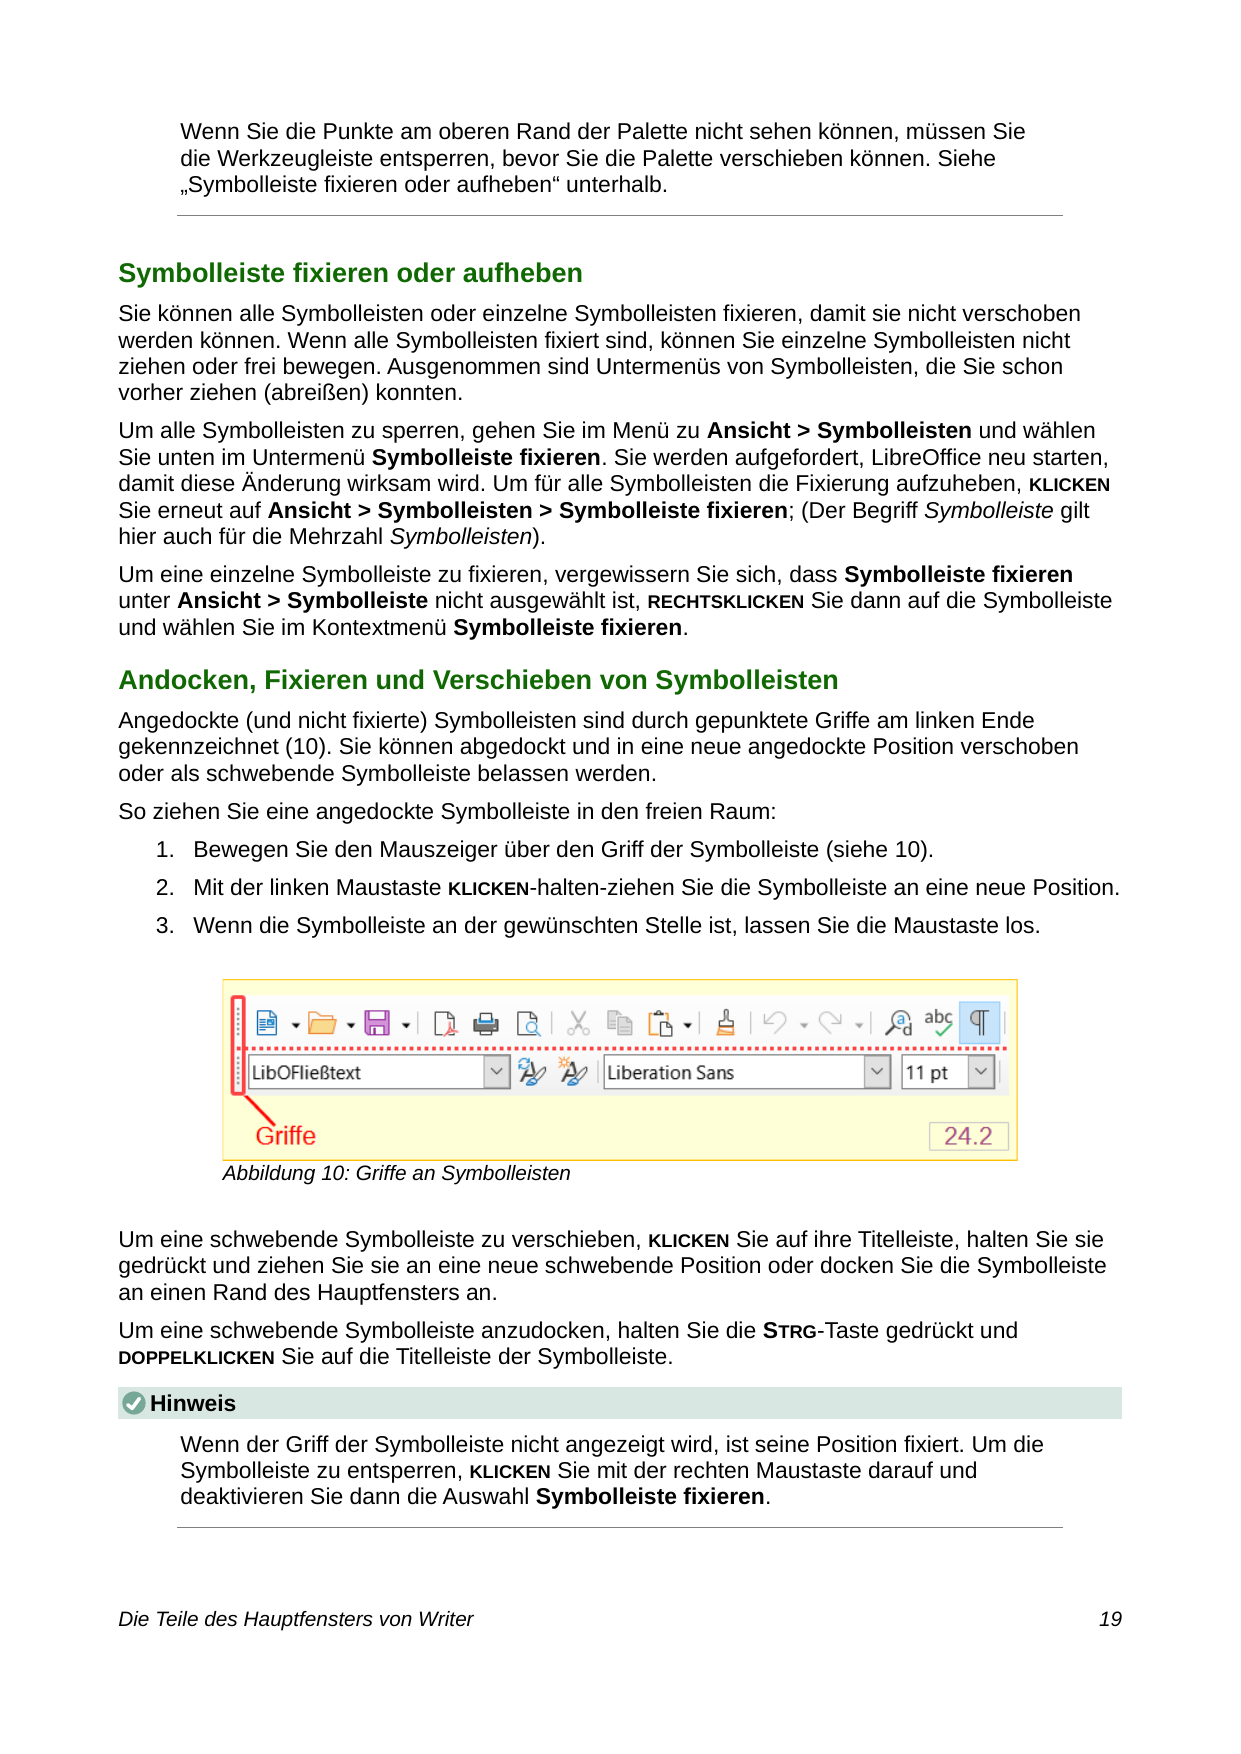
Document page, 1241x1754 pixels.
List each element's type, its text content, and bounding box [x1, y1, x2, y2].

text Wenn der Griff der Symbolleiste nicht angezeigt wird, ist seine Position fixiert. Um die Symbolleiste zu entsperren, klicken Sie mit der rechten Maustaste darauf und deaktivieren Sie dann die Auswahl Symbolleiste fixieren. [177, 1431, 1063, 1527]
subtitle Hinweis [118, 1387, 1122, 1419]
subtitle Symbolleiste fixieren oder aufheben [118, 257, 1122, 288]
text Um alle Symbolleisten zu sperren, gehen Sie im Menü zu Ansicht > Symbolleisten und wählen Sie unten im Untermenü Symbolleiste fixieren. Sie werden aufgefordert, LibreOffice neu starten, damit diese Änderung wirksam wird. Um für alle Symbolleisten die Fixierung aufzuheben, klicken Sie erneut auf Ansicht > Symbolleisten > Symbolleiste fixieren; (Der Begriff Symbolleiste gilt hier auch für die Mehrzahl Symbolleisten). [118, 417, 1122, 549]
text Angedockte (und nicht fixierte) Symbolleisten sind durch gepunktete Griffe am linken Ende gekennzeichnet (Abbildung 10). Sie können abgedockt und in eine neue angedockte Position verschoben oder als schwebende Symbolleiste belassen werden. [118, 707, 1122, 786]
text So ziehen Sie eine angedockte Symbolleiste in den freien Raum: [118, 798, 1122, 824]
list Wenn die Symbolleiste an der gewünschten Stelle ist, lassen Sie die Maustaste los. [156, 912, 1122, 938]
list Mit der linken Maustaste klicken-halten-ziehen Sie die Symbolleiste an eine neue Position. [156, 874, 1122, 900]
text Um eine einzelne Symbolleiste zu fixieren, vergewissern Sie sich, dass Symbolleiste fixieren unter Ansicht > Symbolleiste nicht ausgewählt ist, rechtsklicken Sie dann auf die Symbolleiste und wählen Sie im Kontextmenü Symbolleiste fixieren. [118, 561, 1122, 640]
text Abbildung 10: Griffe an Symbolleisten [223, 1161, 1018, 1185]
picture [222, 979, 1018, 1161]
text Wenn Sie die Punkte am oberen Rand der Palette nicht sehen können, müssen Sie die Werkzeugleiste entsperren, bevor Sie die Palette verschieben können. Siehe „Symbolleiste fixieren oder aufheben“ unterhalb. [177, 118, 1063, 215]
list Bewegen Sie den Mauszeiger über den Griff der Symbolleiste (siehe Abbildung 10). [156, 836, 1122, 862]
subtitle Andocken, Fixieren und Verschieben von Symbolleisten [118, 664, 1122, 695]
text Um eine schwebende Symbolleiste zu verschieben, klicken Sie auf ihre Titelleiste, halten Sie sie gedrückt und ziehen Sie sie an eine neue schwebende Position oder docken Sie die Symbolleiste an einen Rand des Hauptfensters an. [118, 1226, 1122, 1305]
text Um eine schwebende Symbolleiste anzudocken, halten Sie die Strg-Taste gedrückt und doppelklicken Sie auf die Titelleiste der Symbolleiste. [118, 1317, 1122, 1369]
text Sie können alle Symbolleisten oder einzelne Symbolleisten fixieren, damit sie nicht verschoben werden können. Wenn alle Symbolleisten fixiert sind, können Sie einzelne Symbolleisten nicht ziehen oder frei bewegen. Ausgenommen sind Untermenüs von Symbolleisten, die Sie schon vorher ziehen (abreißen) konnten. [118, 300, 1122, 406]
